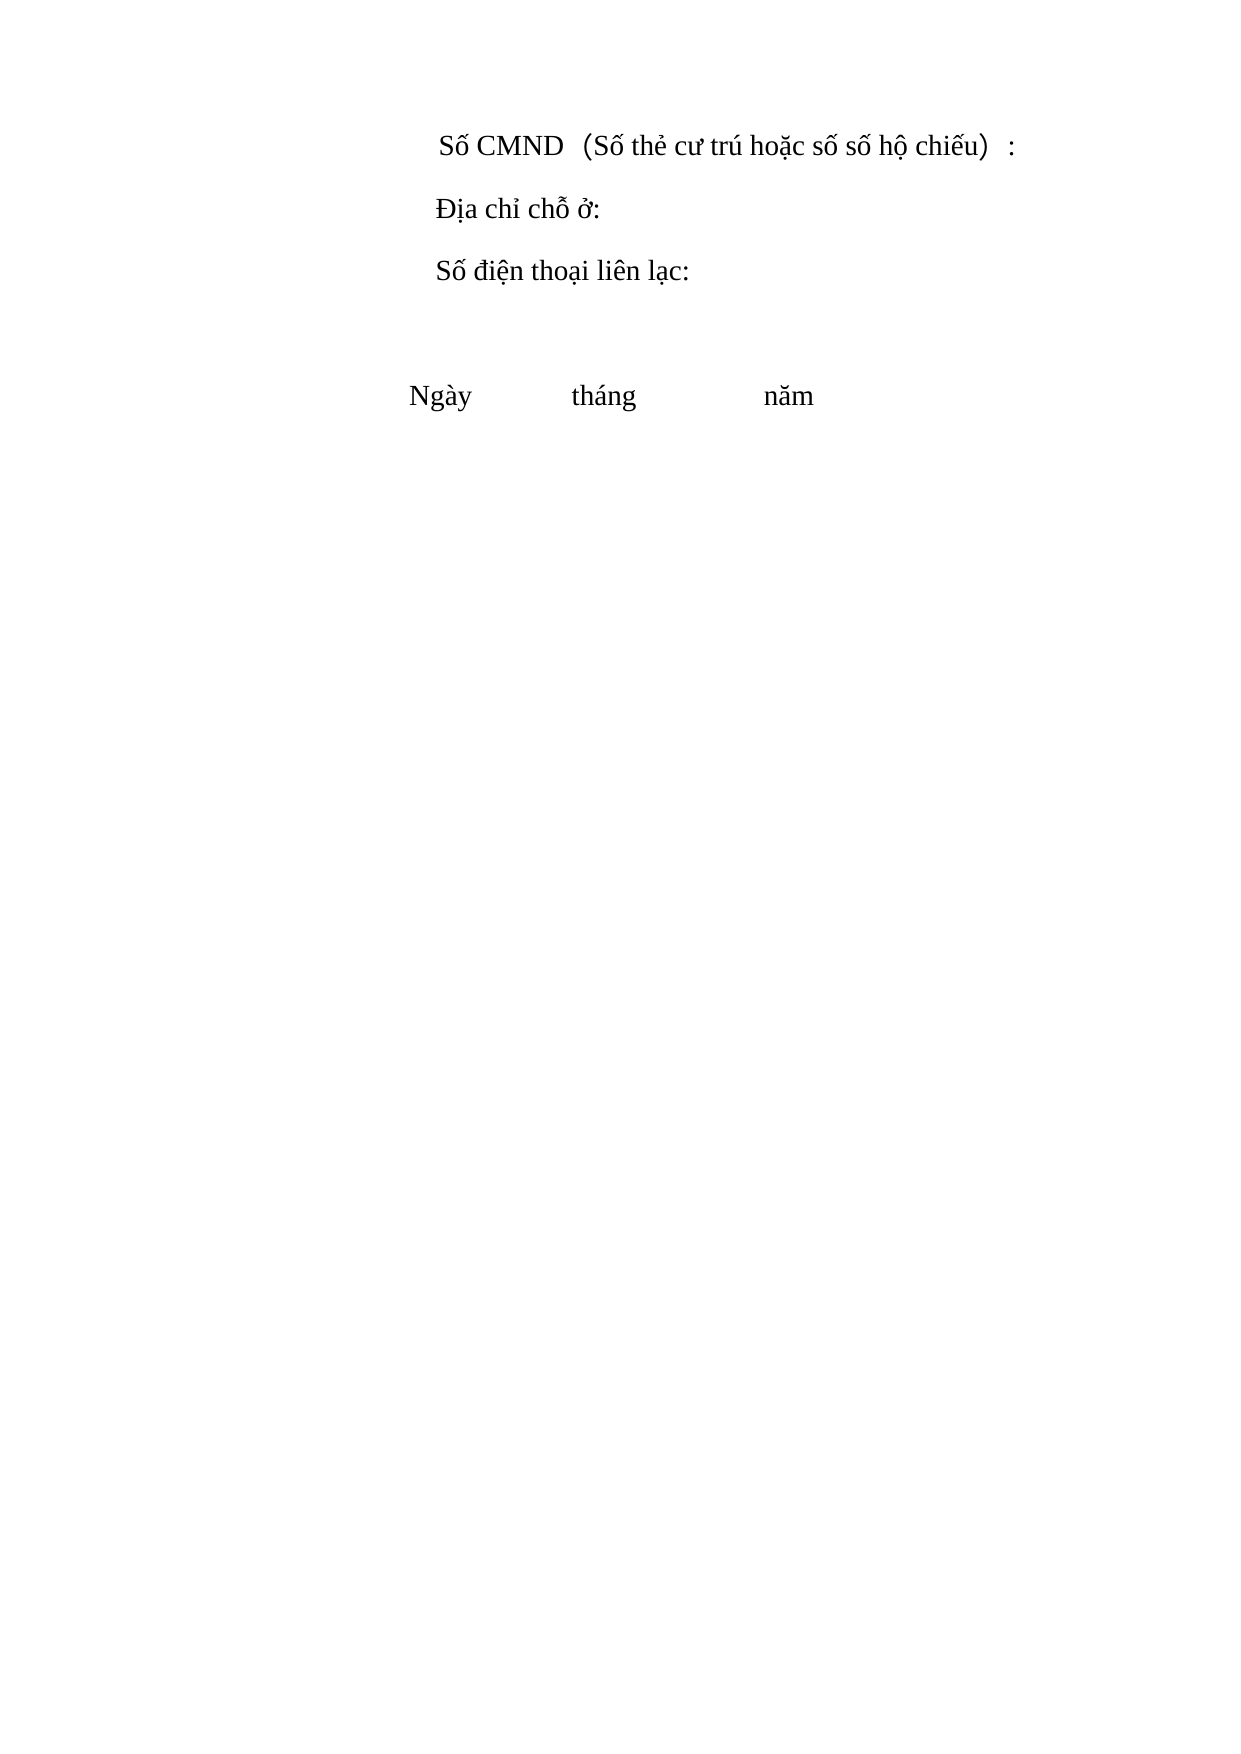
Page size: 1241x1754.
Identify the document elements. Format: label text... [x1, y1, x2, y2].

text Ngày tháng năm [187, 354, 1053, 416]
text Số CMND（Số thẻ cư trú hoặc số số hộ chiếu）: [187, 104, 1053, 166]
text Số điện thoại liên lạc: [187, 229, 1053, 291]
text Địa chỉ chỗ ở: [187, 166, 1053, 229]
